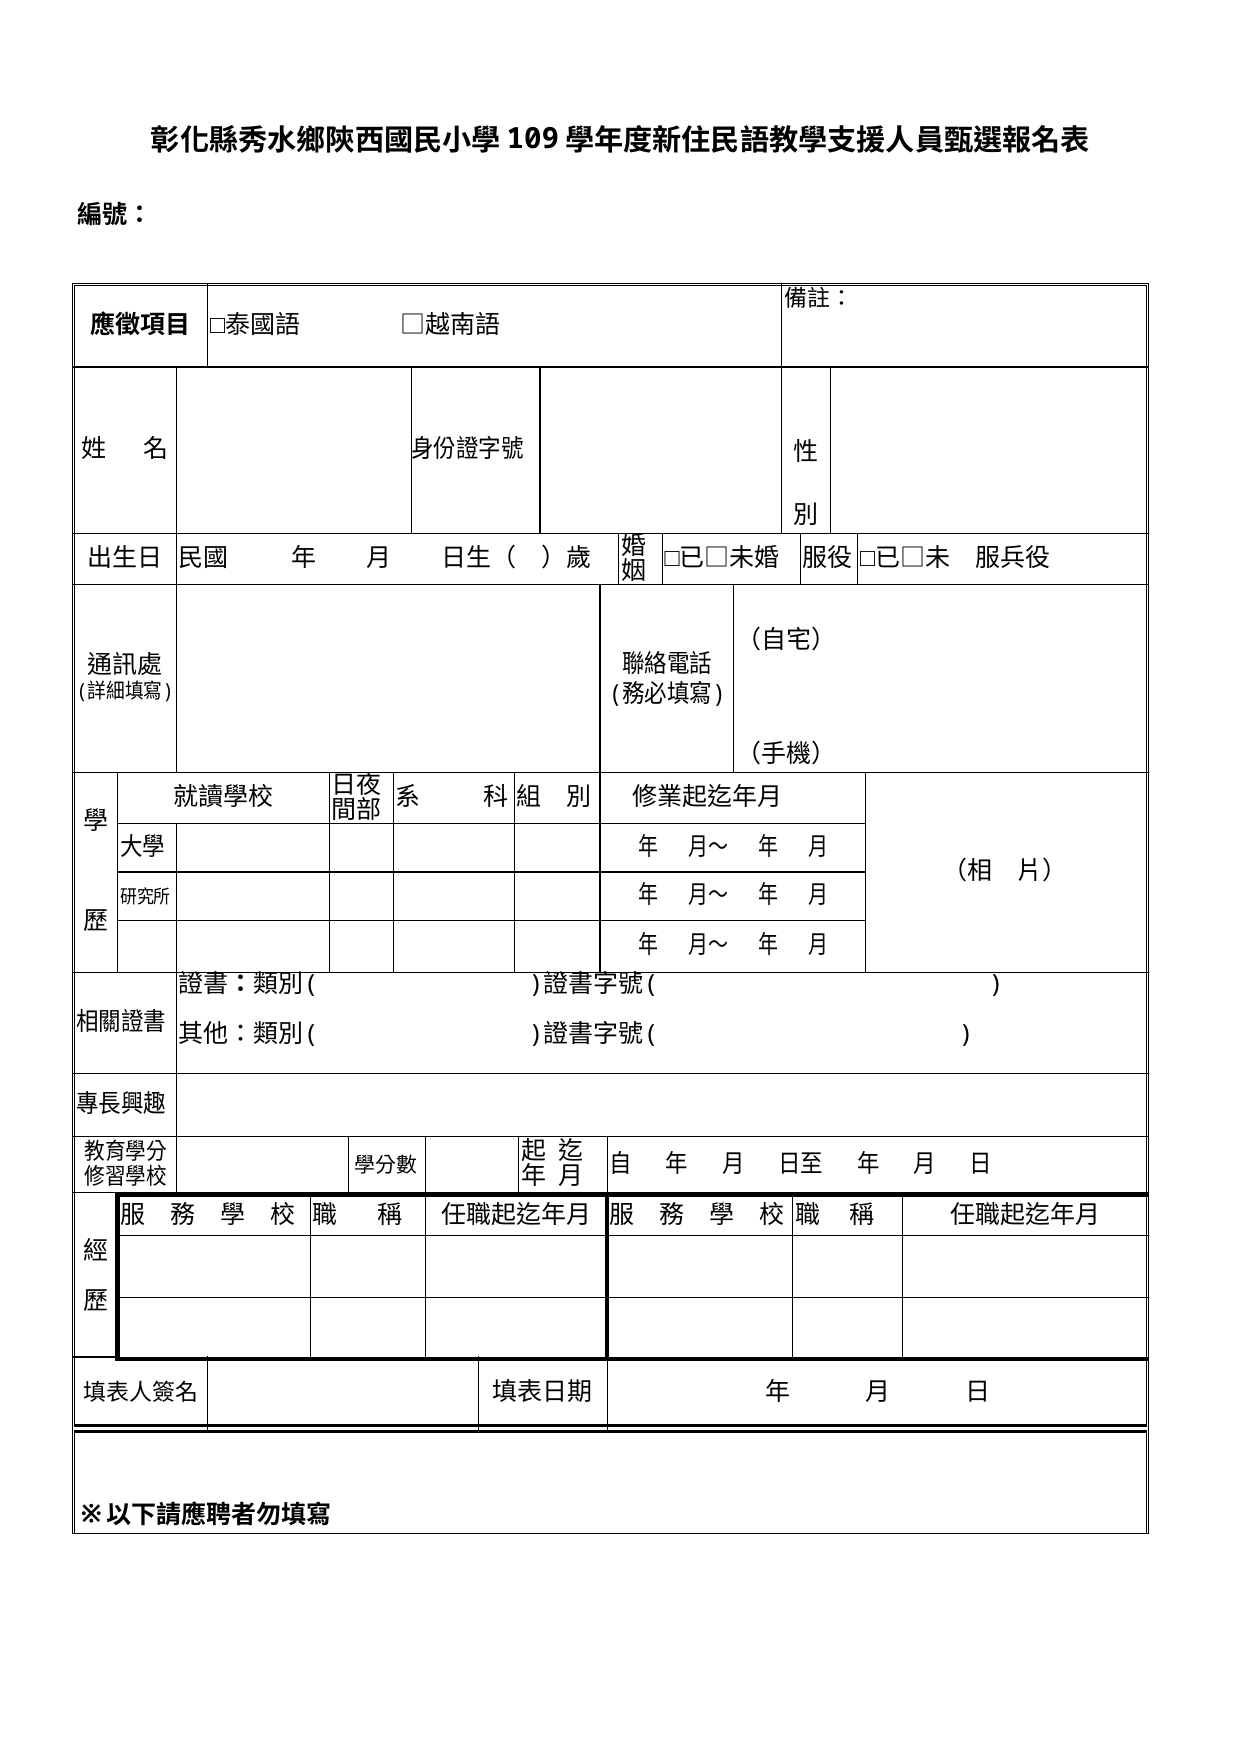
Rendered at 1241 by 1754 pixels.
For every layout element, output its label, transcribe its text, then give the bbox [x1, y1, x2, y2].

table_cell □已□未婚 [663, 534, 800, 584]
table_cell 通訊處 (詳細填寫) [75, 585, 176, 772]
table_cell 自 年 月 日至 年 月 日 [608, 1137, 1146, 1192]
table_cell [177, 368, 411, 533]
table_cell 年 月～ 年 月 [601, 873, 865, 920]
table_cell [515, 873, 599, 920]
table_cell 婚 姻 [619, 534, 662, 584]
table_cell [330, 921, 393, 972]
table_cell [608, 1424, 1148, 1533]
table_header 應徵項目 [75, 286, 207, 366]
table_cell 修業起迄年月 [601, 773, 865, 823]
table_cell 性 別 [782, 368, 830, 533]
table_cell [903, 1298, 1146, 1356]
text 彰化縣秀水鄉陝西國民小學109學年度新住民語教學支援人員甄選報名表 [77, 96, 1163, 158]
table_cell 填表人簽名 [75, 1358, 207, 1424]
table_cell [177, 1074, 1146, 1136]
table_cell [177, 585, 599, 772]
table_cell 服 務 學 校 [120, 1197, 310, 1235]
table_header □泰國語 □越南語 [208, 286, 781, 366]
table_cell [831, 368, 1146, 533]
table_cell 研究所 [118, 873, 176, 920]
table_cell ※以下請應聘者勿填寫 [75, 1433, 1146, 1533]
table_cell [541, 368, 781, 533]
table_cell [120, 1298, 310, 1356]
table_cell [177, 824, 329, 871]
table_cell [903, 1236, 1146, 1297]
table_cell （自宅） （手機） [734, 585, 1146, 772]
table_cell 年 月～ 年 月 [601, 921, 865, 972]
table_cell 服 務 學 校 [609, 1197, 792, 1235]
table_cell 學 歷 [75, 773, 117, 972]
table_cell [330, 873, 393, 920]
table_cell [311, 1236, 425, 1297]
table_cell 姓 名 [75, 368, 176, 533]
table_cell 聯絡電話 (務必填寫) [601, 585, 733, 772]
table_cell 年 月 日 [608, 1361, 1146, 1424]
table_cell 服役 [801, 534, 857, 584]
table_cell [426, 1137, 518, 1192]
table_cell [515, 824, 599, 871]
table_cell 起 迄 年 月 [519, 1137, 607, 1192]
table_cell 相關證書 [75, 973, 176, 1073]
table_cell 就讀學校 [118, 773, 329, 823]
table_cell [177, 1137, 348, 1192]
table_cell [177, 921, 329, 972]
table_cell 任職起迄年月 [903, 1197, 1146, 1235]
table_cell [330, 824, 393, 871]
table_cell [118, 921, 176, 972]
table_cell [793, 1298, 902, 1356]
table_cell 出生日 [75, 534, 176, 584]
table_cell [208, 1361, 478, 1424]
table_cell [394, 921, 514, 972]
table_cell [394, 824, 514, 871]
table_header 備註： [782, 286, 1146, 366]
table_cell 證書：類別( )證書字號( ) 其他：類別( )證書字號( ) [177, 973, 1146, 1073]
table_cell 民國 年 月 日生（ ）歲 [177, 534, 618, 584]
table_cell 組 別 [515, 773, 599, 823]
table_cell 職 稱 [793, 1197, 902, 1235]
table_cell 年 月～ 年 月 [601, 824, 865, 871]
table_cell 任職起迄年月 [426, 1197, 605, 1235]
table_cell [311, 1298, 425, 1356]
table_cell （相 片） [866, 773, 1146, 972]
table_cell 教育學分 修習學校 [75, 1137, 176, 1192]
table_cell 系 科 [394, 773, 514, 823]
table_cell [426, 1298, 605, 1356]
table_cell 專長興趣 [75, 1074, 176, 1136]
table_cell [177, 873, 329, 920]
table_cell [793, 1236, 902, 1297]
table_cell [426, 1236, 605, 1297]
table_cell □已□未 服兵役 [858, 534, 1146, 584]
table_cell [515, 921, 599, 972]
table_cell [394, 873, 514, 920]
table_cell 填表日期 [479, 1361, 607, 1424]
table_cell [120, 1236, 310, 1297]
table_cell 大學 [118, 824, 176, 871]
table_cell 身份證字號 [412, 368, 539, 533]
table_cell 經 歷 [75, 1193, 115, 1356]
table_cell 學分數 [349, 1137, 425, 1192]
table_cell [609, 1298, 792, 1356]
table_cell 職 稱 [311, 1197, 425, 1235]
table_cell 日夜 間部 [330, 773, 393, 823]
text 編號： [77, 194, 1163, 231]
table_cell [609, 1236, 792, 1297]
